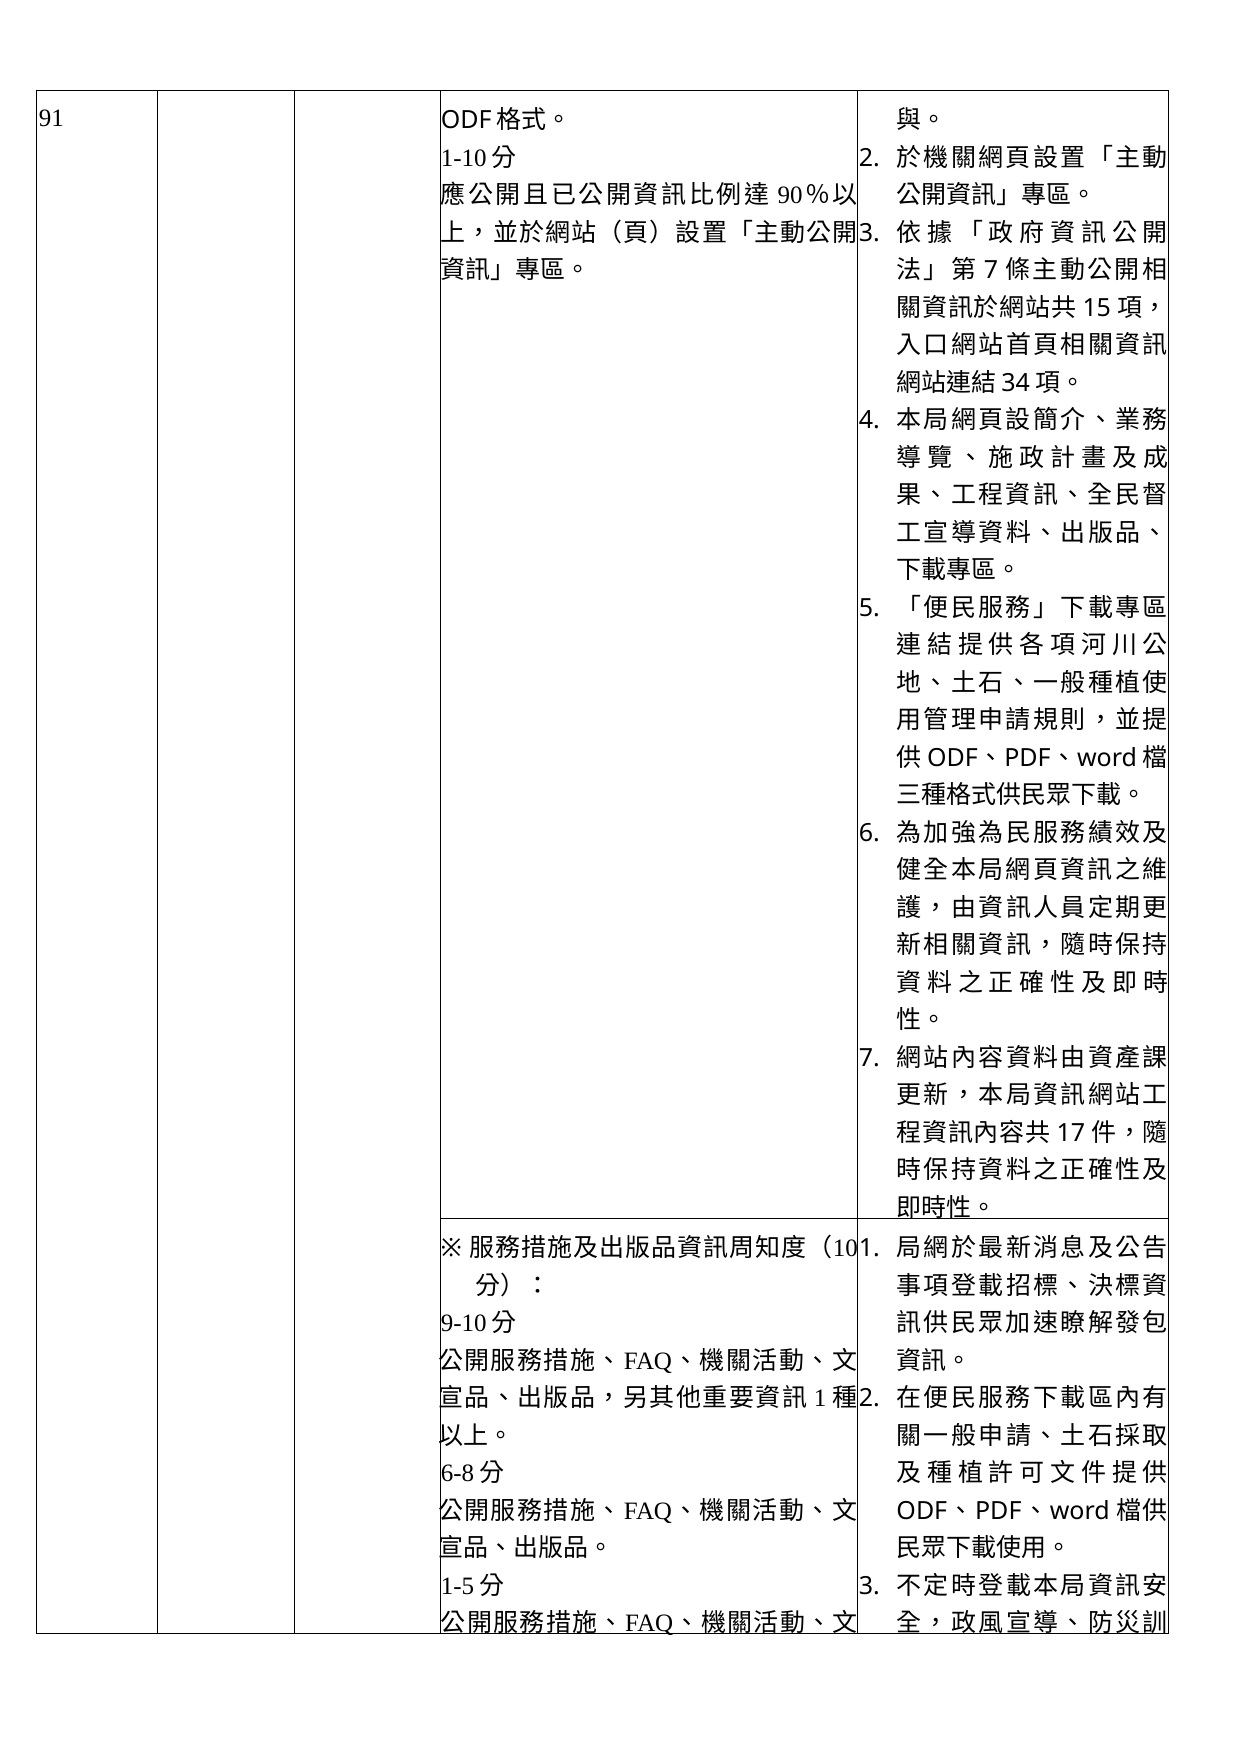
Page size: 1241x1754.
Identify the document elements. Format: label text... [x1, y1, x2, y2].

table_cell [295, 91, 440, 1633]
table_cell 91 [37, 91, 157, 1633]
table_cell [158, 91, 294, 1633]
table_cell ODF格式。 1-10分 應公開且已公開資訊比例達90％以上，並於網站（頁）設置「主動公開資訊」專區。 [441, 91, 857, 1218]
table_cell 於本局網站公告紅石溪(左岸2、3號及右岸2、3號)工程地方公聽會及記錄，並請各鄉鎮公所村里辦公室及單位等協助通知轄內村長、代表、社區團體及民眾參與。 於機關網頁設置「主動公開資訊」專區。 依據「政府資訊公開法」第7條主動公開相關資訊於網站共15項，入口網站首頁相關資訊網站連結34項。 本局網頁設簡介、業務導覽、施政計畫及成果、工程資訊、全民督工宣導資料、出版品、下載專區。 「便民服務」下載專區連結提供各項河川公地、土石、一般種植使用管理申請規則，並提供ODF、PDF、word檔三種格式供民眾下載。 為加強為民服務績效及健全本局網頁資訊之維護，由資訊人員定期更新相關資訊，隨時保持資料之正確性及即時性。 網站內容資料由資產課更新，本局資訊網站工程資訊內容共17件，隨時保持資料之正確性及即時性。 [858, 91, 1168, 1218]
table_cell 局網於最新消息及公告事項登載招標、決標資訊供民眾加速瞭解發包資訊。 在便民服務下載區內有關一般申請、土石採取及種植許可文件提供ODF、PDF、word檔供民眾下載使用。 不定時登載本局資訊安全，政風宣導、防災訓 [858, 1219, 1168, 1633]
table_cell ※ 服務措施及出版品資訊周知度（10分）： 9-10分 公開服務措施、FAQ、機關活動、文宣品、出版品，另其他重要資訊1種以上。 6-8分 公開服務措施、FAQ、機關活動、文宣品、出版品。 1-5分 公開服務措施、FAQ、機關活動、文宣品。 [441, 1219, 857, 1633]
